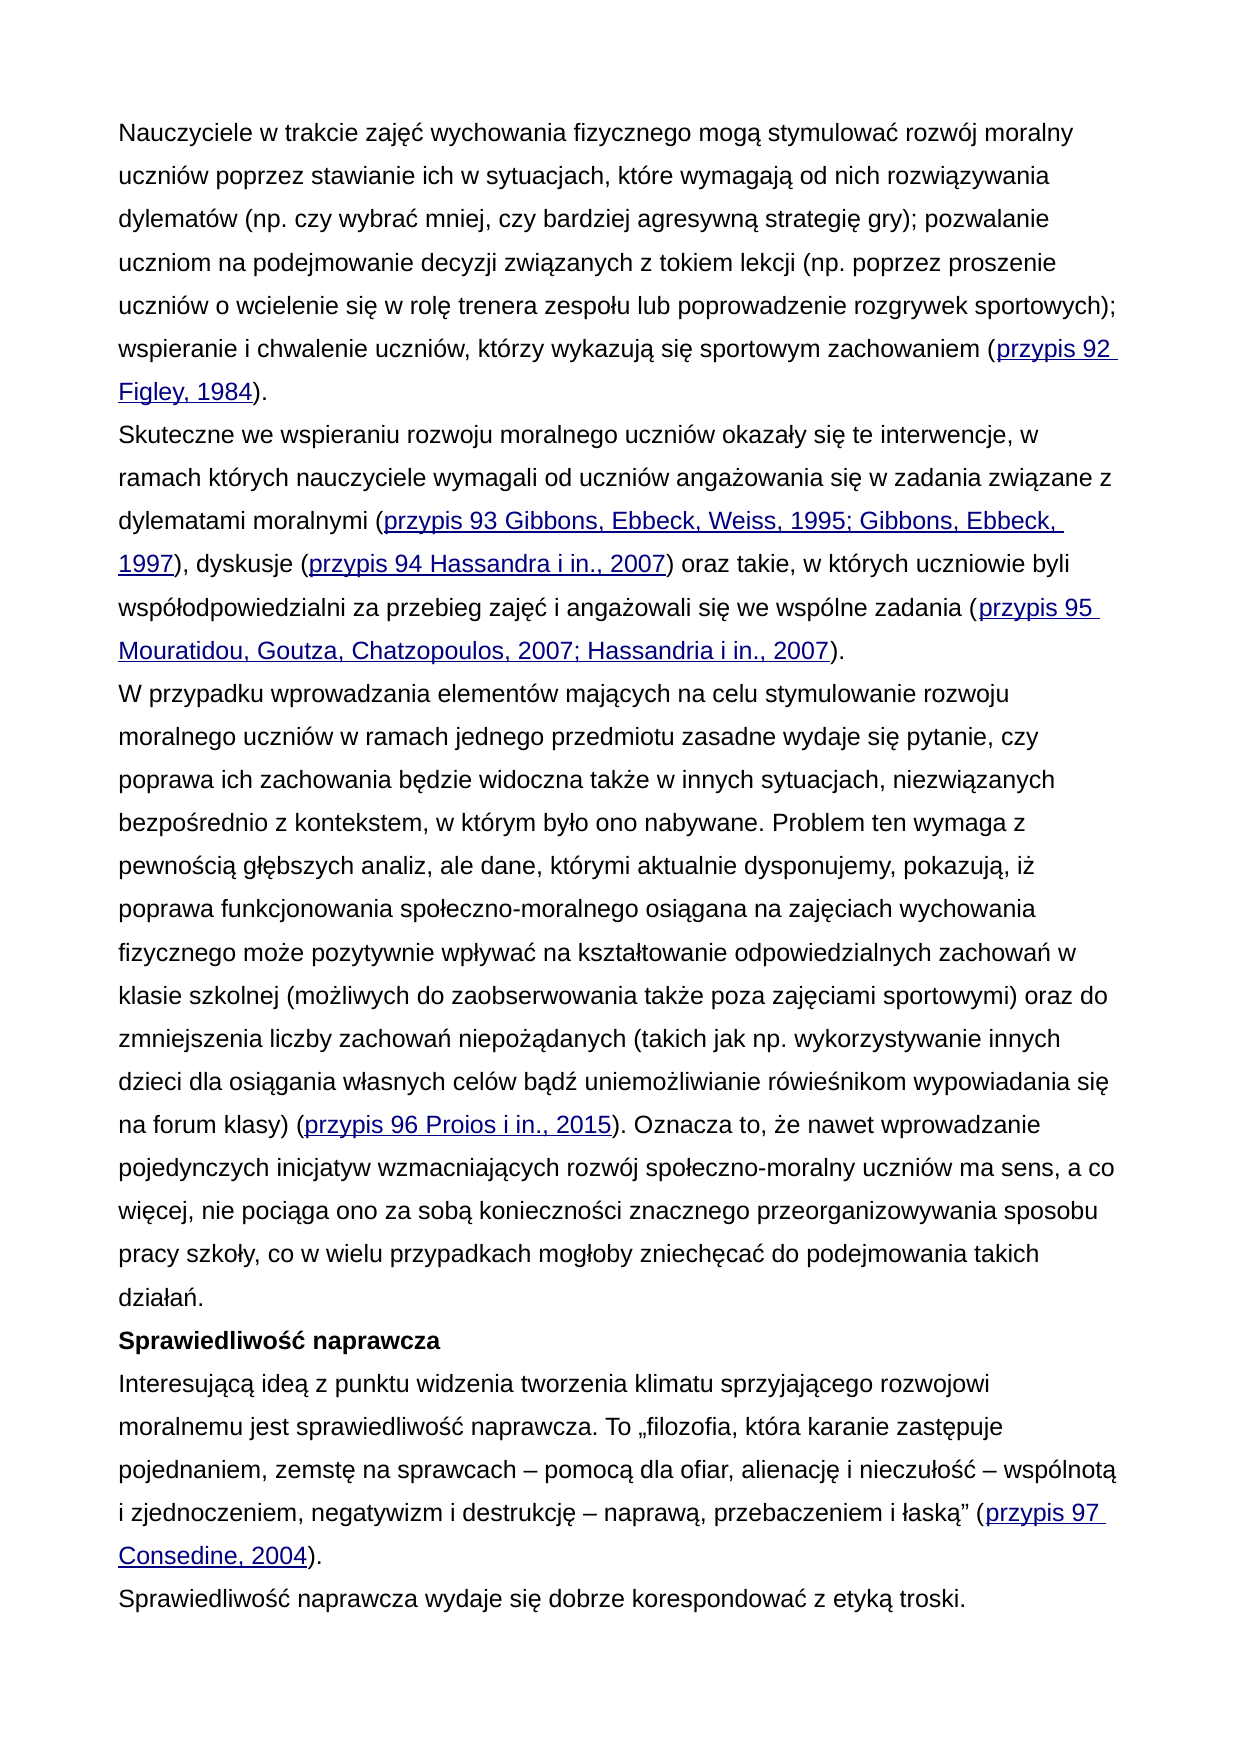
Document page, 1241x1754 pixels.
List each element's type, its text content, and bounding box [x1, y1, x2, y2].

text Nauczyciele w trakcie zajęć wychowania fizycznego mogą stymulować rozwój moralny uczniów poprzez stawianie ich w sytuacjach, które wymagają od nich rozwiązywania dylematów (np. czy wybrać mniej, czy bardziej agresywną strategię gry); pozwalanie uczniom na podejmowanie decyzji związanych z tokiem lekcji (np. poprzez proszenie uczniów o wcielenie się w rolę trenera zespołu lub poprowadzenie rozgrywek sportowych); wspieranie i chwalenie uczniów, którzy wykazują się sportowym zachowaniem (przypis 92 Figley, 1984). [118, 118, 1122, 406]
text Skuteczne we wspieraniu rozwoju moralnego uczniów okazały się te interwencje, w ramach których nauczyciele wymagali od uczniów angażowania się w zadania związane z dylematami moralnymi (przypis 93 Gibbons, Ebbeck, Weiss, 1995; Gibbons, Ebbeck, 1997), dyskusje (przypis 94 Hassandra i in., 2007) oraz takie, w których uczniowie byli współodpowiedzialni za przebieg zajęć i angażowali się we wspólne zadania (przypis 95 Mouratidou, Goutza, Chatzopoulos, 2007; Hassandria i in., 2007). [118, 420, 1122, 664]
subtitle Sprawiedliwość naprawcza [118, 1326, 1122, 1354]
text Sprawiedliwość naprawcza wydaje się dobrze korespondować z etyką troski. [118, 1584, 1122, 1613]
text Interesującą ideą z punktu widzenia tworzenia klimatu sprzyjającego rozwojowi moralnemu jest sprawiedliwość naprawcza. To „filozofia, która karanie zastępuje pojednaniem, zemstę na sprawcach – pomocą dla ofiar, alienację i nieczułość – wspólnotą i zjednoczeniem, negatywizm i destrukcję – naprawą, przebaczeniem i łaską” (przypis 97 Consedine, 2004). [118, 1369, 1122, 1570]
text W przypadku wprowadzania elementów mających na celu stymulowanie rozwoju moralnego uczniów w ramach jednego przedmiotu zasadne wydaje się pytanie, czy poprawa ich zachowania będzie widoczna także w innych sytuacjach, niezwiązanych bezpośrednio z kontekstem, w którym było ono nabywane. Problem ten wymaga z pewnością głębszych analiz, ale dane, którymi aktualnie dysponujemy, pokazują, iż poprawa funkcjonowania społeczno-moralnego osiągana na zajęciach wychowania fizycznego może pozytywnie wpływać na kształtowanie odpowiedzialnych zachowań w klasie szkolnej (możliwych do zaobserwowania także poza zajęciami sportowymi) oraz do zmniejszenia liczby zachowań niepożądanych (takich jak np. wykorzystywanie innych dzieci dla osiągania własnych celów bądź uniemożliwianie rówieśnikom wypowiadania się na forum klasy) (przypis 96 Proios i in., 2015). Oznacza to, że nawet wprowadzanie pojedynczych inicjatyw wzmacniających rozwój społeczno-moralny uczniów ma sens, a co więcej, nie pociąga ono za sobą konieczności znacznego przeorganizowywania sposobu pracy szkoły, co w wielu przypadkach mogłoby zniechęcać do podejmowania takich działań. [118, 679, 1122, 1311]
